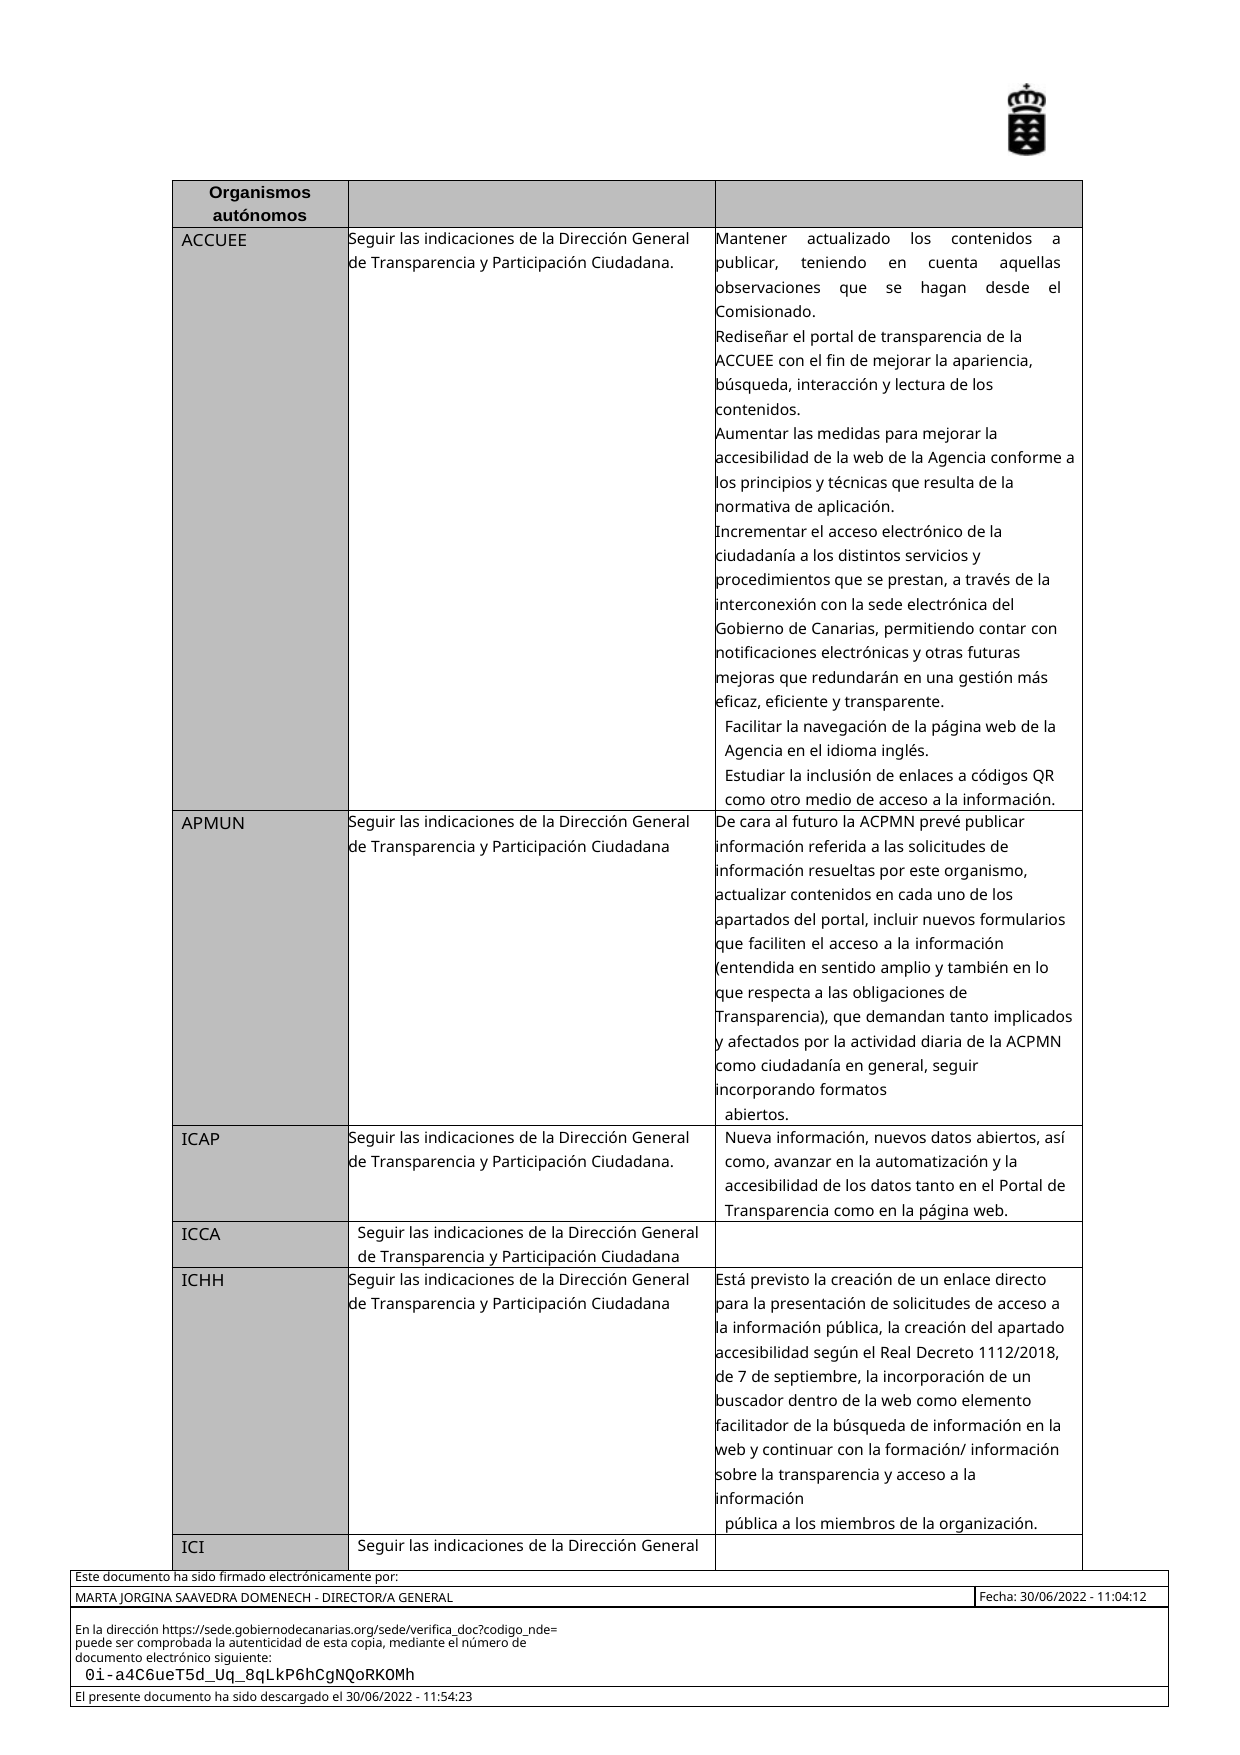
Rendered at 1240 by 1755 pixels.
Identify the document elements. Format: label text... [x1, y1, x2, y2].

table_cell ICHH [173, 1268, 348, 1534]
table_cell Seguir las indicaciones de la Dirección General de Transparencia y Participación Ciudadana. [349, 1126, 715, 1221]
table_header [716, 181, 1082, 227]
table_cell [716, 1222, 1082, 1267]
table_cell Mantener actualizado los contenidos a publicar, teniendo en cuenta aquellas observaciones que se hagan desde el Comisionado. Rediseñar el portal de transparencia de la ACCUEE con el fin de mejorar la apariencia, búsqueda, interacción y lectura de los contenidos. Aumentar las medidas para mejorar la accesibilidad de la web de la Agencia conforme a los principios y técnicas que resulta de la normativa de aplicación. Incrementar el acceso electrónico de la ciudadanía a los distintos servicios y procedimientos que se prestan, a través de la interconexión con la sede electrónica del Gobierno de Canarias, permitiendo contar con notificaciones electrónicas y otras futuras mejoras que redundarán en una gestión más eficaz, eficiente y transparente. Facilitar la navegación de la página web de la Agencia en el idioma inglés. Estudiar la inclusión de enlaces a códigos QR como otro medio de acceso a la información. [716, 228, 1082, 810]
table_cell ICI [173, 1535, 348, 1570]
table_cell Seguir las indicaciones de la Dirección General [349, 1535, 715, 1570]
table_cell De cara al futuro la ACPMN prevé publicar información referida a las solicitudes de información resueltas por este organismo, actualizar contenidos en cada uno de los apartados del portal, incluir nuevos formularios que faciliten el acceso a la información (entendida en sentido amplio y también en lo que respecta a las obligaciones de Transparencia), que demandan tanto implicados y afectados por la actividad diaria de la ACPMN como ciudadanía en general, seguir incorporando formatos abiertos. [716, 811, 1082, 1125]
table_cell Seguir las indicaciones de la Dirección General de Transparencia y Participación Ciudadana [349, 1222, 715, 1267]
table_cell Está previsto la creación de un enlace directo para la presentación de solicitudes de acceso a la información pública, la creación del apartado accesibilidad según el Real Decreto 1112/2018, de 7 de septiembre, la incorporación de un buscador dentro de la web como elemento facilitador de la búsqueda de información en la web y continuar con la formación/ información sobre la transparencia y acceso a la información pública a los miembros de la organización. [716, 1268, 1082, 1534]
table_cell [716, 1535, 1082, 1570]
table_cell Seguir las indicaciones de la Dirección General de Transparencia y Participación Ciudadana [349, 811, 715, 1125]
table_cell ICAP [173, 1126, 348, 1221]
table_cell APMUN [173, 811, 348, 1125]
table_cell ICCA [173, 1222, 348, 1267]
table_cell Seguir las indicaciones de la Dirección General de Transparencia y Participación Ciudadana. [349, 228, 715, 810]
table_header [349, 181, 715, 227]
table_cell Seguir las indicaciones de la Dirección General de Transparencia y Participación Ciudadana [349, 1268, 715, 1534]
table_cell Nueva información, nuevos datos abiertos, así como, avanzar en la automatización y la accesibilidad de los datos tanto en el Portal de Transparencia como en la página web. [716, 1126, 1082, 1221]
table_header Organismos autónomos [173, 181, 348, 227]
table_cell ACCUEE [173, 228, 348, 810]
